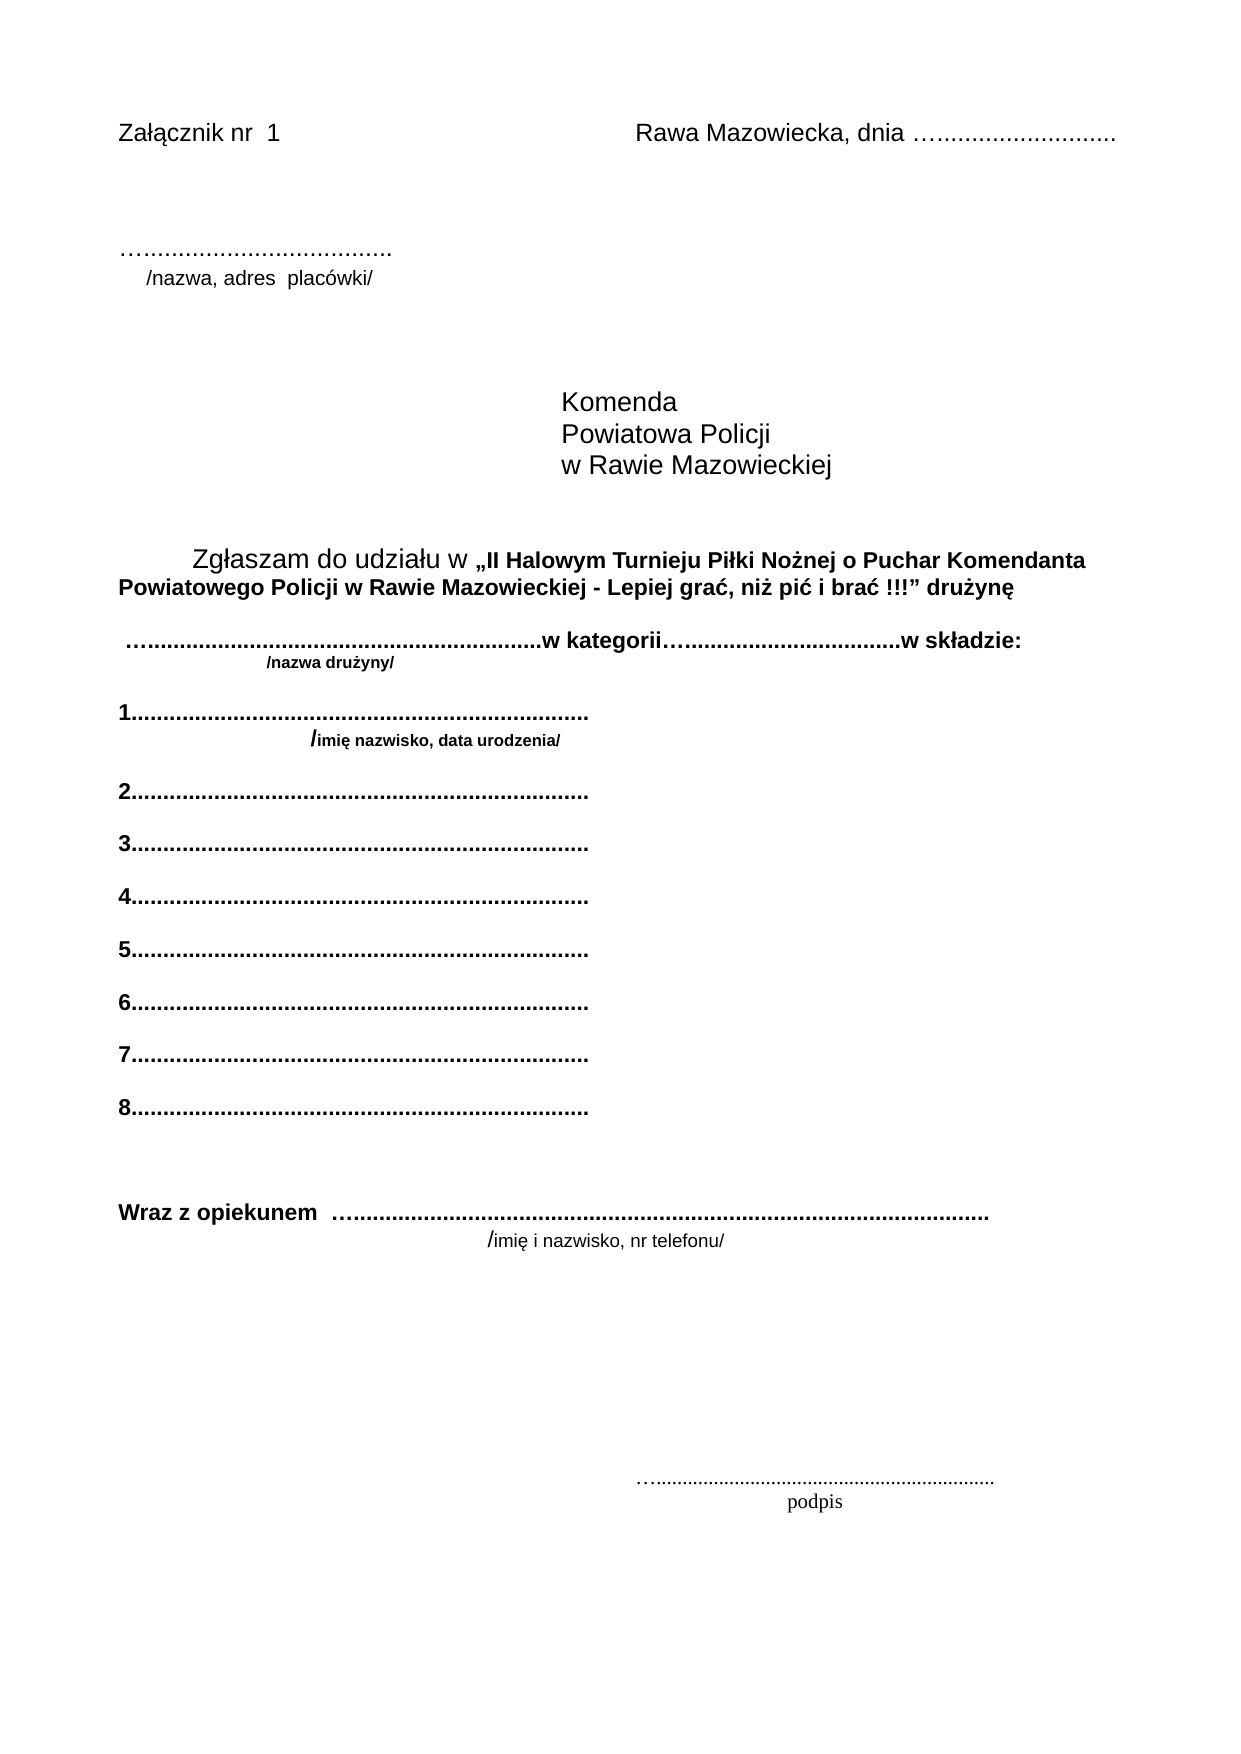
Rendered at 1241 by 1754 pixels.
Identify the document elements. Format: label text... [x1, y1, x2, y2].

text 2........................................................................ [118, 778, 1122, 804]
text /nazwa drużyny/ [118, 653, 1122, 672]
text Wraz z opiekunem ….................................................................................................... [118, 1199, 1122, 1226]
text Załącznik nr 1 Rawa Mazowiecka, dnia ….......................... [118, 118, 1122, 147]
text 8........................................................................ [118, 1094, 1122, 1120]
text Komenda [118, 386, 1122, 418]
text …..............................................................w kategorii…..................................w składzie: [118, 627, 1122, 653]
text /imię i nazwisko, nr telefonu/ [118, 1226, 1122, 1252]
text 5........................................................................ [118, 936, 1122, 962]
text ….................................... [118, 233, 1122, 262]
text Zgłaszam do udziału w „II Halowym Turnieju Piłki Nożnej o Puchar Komendanta Powiatowego Policji w Rawie Mazowieckiej - Lepiej grać, niż pić i brać !!!” drużynę [118, 543, 1122, 600]
text 4........................................................................ [118, 883, 1122, 909]
text 3........................................................................ [118, 830, 1122, 857]
text /nazwa, adres placówki/ [118, 262, 1122, 291]
text w Rawie Mazowieckiej [118, 449, 1122, 480]
text podpis [118, 1489, 1122, 1513]
text 7........................................................................ [118, 1041, 1122, 1067]
text 6........................................................................ [118, 988, 1122, 1015]
text …................................................................. [118, 1465, 1122, 1489]
text 1........................................................................ [118, 698, 1122, 725]
text Powiatowa Policji [118, 418, 1122, 449]
text /imię nazwisko, data urodzenia/ [118, 725, 1122, 751]
